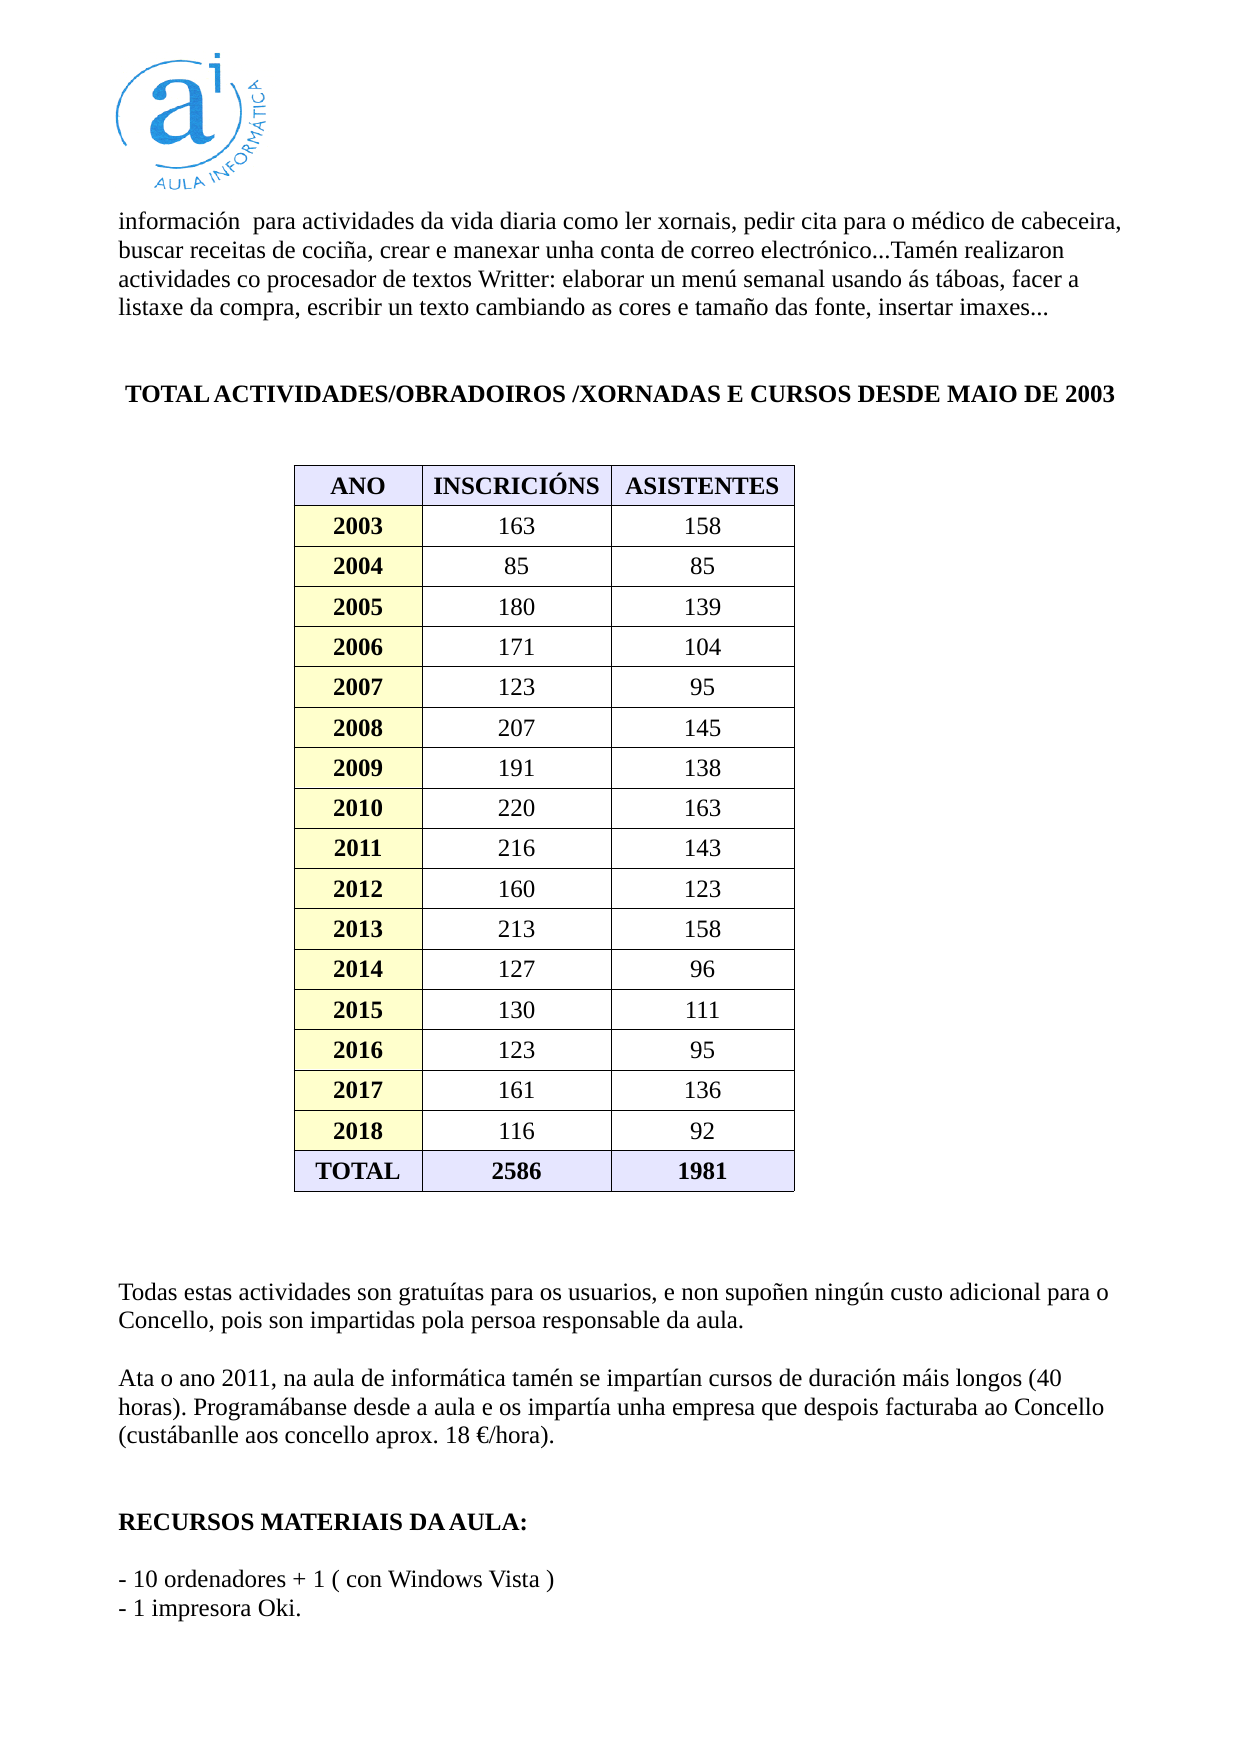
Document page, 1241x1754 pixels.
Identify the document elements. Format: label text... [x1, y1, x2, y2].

table_cell 143 [612, 829, 794, 868]
table_cell 191 [423, 748, 611, 787]
table_cell 2007 [295, 667, 422, 707]
text - 10 ordenadores + 1 ( con Windows Vista ) [118, 1564, 1122, 1593]
table_header ASISTENTES [612, 466, 794, 505]
table_cell 2003 [295, 506, 422, 546]
table_cell 139 [612, 587, 794, 626]
table_cell 163 [423, 506, 611, 546]
text información para actividades da vida diaria como ler xornais, pedir cita para o médico de cabeceira, buscar receitas de cociña, crear e manexar unha conta de correo electrónico...Tamén realizaron actividades co procesador de textos Writter: elaborar un menú semanal usando ás táboas, facer a listaxe da compra, escribir un texto cambiando as cores e tamaño das fonte, insertar imaxes... [118, 206, 1122, 321]
table_cell 2013 [295, 909, 422, 949]
table_cell 127 [423, 950, 611, 989]
table_cell 171 [423, 627, 611, 666]
table_cell 213 [423, 909, 611, 949]
table_cell 220 [423, 789, 611, 828]
table_cell 2012 [295, 869, 422, 908]
table_cell 92 [612, 1111, 794, 1150]
table_cell 130 [423, 990, 611, 1029]
table_cell 2010 [295, 789, 422, 828]
table_cell 2004 [295, 547, 422, 586]
table_cell 145 [612, 708, 794, 747]
table_cell 95 [612, 667, 794, 707]
table_cell 160 [423, 869, 611, 908]
table_cell 123 [423, 667, 611, 707]
table_cell 116 [423, 1111, 611, 1150]
table_cell 2011 [295, 829, 422, 868]
table_cell 161 [423, 1071, 611, 1110]
table_cell 95 [612, 1030, 794, 1069]
table_cell 104 [612, 627, 794, 666]
table_cell 85 [612, 547, 794, 586]
table_cell 111 [612, 990, 794, 1029]
table_cell 158 [612, 506, 794, 546]
table_cell 163 [612, 789, 794, 828]
table_cell 2009 [295, 748, 422, 787]
table_cell 2006 [295, 627, 422, 666]
table_cell 216 [423, 829, 611, 868]
table_cell 2014 [295, 950, 422, 989]
table_cell TOTAL [295, 1151, 422, 1191]
table_cell 158 [612, 909, 794, 949]
table_cell 138 [612, 748, 794, 787]
table_header ANO [295, 466, 422, 505]
text Todas estas actividades son gratuítas para os usuarios, e non supoñen ningún custo adicional para o Concello, pois son impartidas pola persoa responsable da aula. [118, 1277, 1122, 1363]
table_cell 136 [612, 1071, 794, 1110]
table_cell 85 [423, 547, 611, 586]
table_cell 96 [612, 950, 794, 989]
table_cell 2586 [423, 1151, 611, 1191]
table_cell 1981 [612, 1151, 794, 1191]
table_cell 2015 [295, 990, 422, 1029]
table_cell [118, 50, 278, 200]
text TOTAL ACTIVIDADES/OBRADOIROS /XORNADAS E CURSOS DESDE MAIO DE 2003 [118, 379, 1122, 407]
table_cell 2017 [295, 1071, 422, 1110]
table_cell 123 [423, 1030, 611, 1069]
text RECURSOS MATERIAIS DA AULA: [118, 1507, 1122, 1536]
table_cell 2018 [295, 1111, 422, 1150]
table_cell 2016 [295, 1030, 422, 1069]
text Ata o ano 2011, na aula de informática tamén se impartían cursos de duración máis longos (40 horas). Programábanse desde a aula e os impartía unha empresa que despois facturaba ao Concello (custábanlle aos concello aprox. 18 €/hora). [118, 1363, 1122, 1449]
text - 1 impresora Oki. [118, 1593, 1122, 1622]
table_cell 2008 [295, 708, 422, 747]
table_header INSCRICIÓNS [423, 466, 611, 505]
table_cell 180 [423, 587, 611, 626]
table_cell 123 [612, 869, 794, 908]
table_cell 2005 [295, 587, 422, 626]
table_cell 207 [423, 708, 611, 747]
